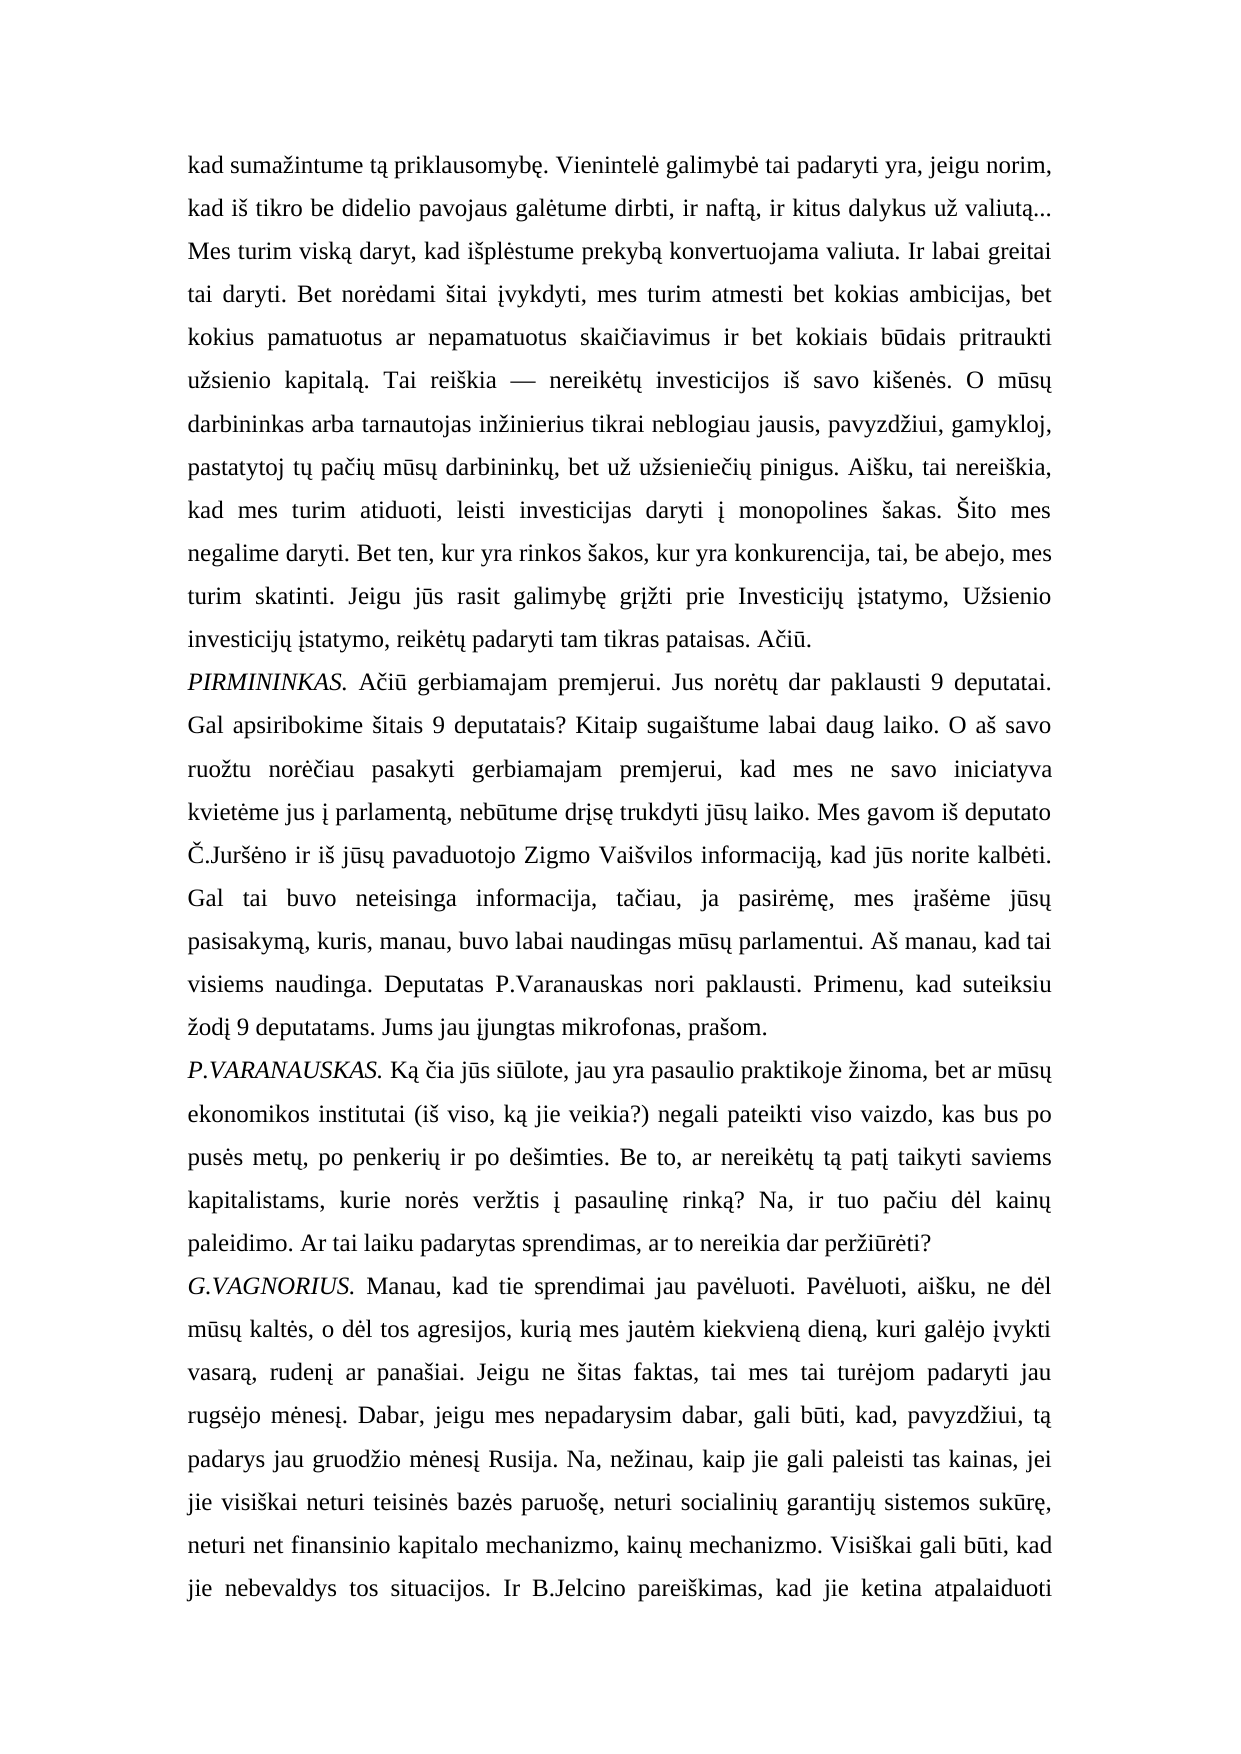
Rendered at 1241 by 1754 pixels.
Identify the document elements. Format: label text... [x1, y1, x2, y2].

text P.VARANAUSKAS. Ką čia jūs siūlote, jau yra pasaulio praktikoje žinoma, bet ar mūsų ekonomikos institutai (iš viso, ką jie veikia?) negali pateikti viso vaizdo, kas bus po pusės metų, po penkerių ir po dešimties. Be to, ar nereikėtų tą patį taikyti saviems kapitalistams, kurie norės veržtis į pasaulinę rinką? Na, ir tuo pačiu dėl kainų paleidimo. Ar tai laiku padarytas sprendimas, ar to nereikia dar peržiūrėti? [187, 1056, 1053, 1257]
text G.VAGNORIUS. Manau, kad tie sprendimai jau pavėluoti. Pavėluoti, aišku, ne dėl mūsų kaltės, o dėl tos agresijos, kurią mes jautėm kiekvieną dieną, kuri galėjo įvykti vasarą, rudenį ar panašiai. Jeigu ne šitas faktas, tai mes tai turėjom padaryti jau rugsėjo mėnesį. Dabar, jeigu mes nepadarysim dabar, gali būti, kad, pavyzdžiui, tą padarys jau gruodžio mėnesį Rusija. Na, nežinau, kaip jie gali paleisti tas kainas, jei jie visiškai neturi teisinės bazės paruošę, neturi socialinių garantijų sistemos sukūrę, neturi net finansinio kapitalo mechanizmo, kainų mechanizmo. Visiškai gali būti, kad jie nebevaldys tos situacijos. Ir B.Jelcino pareiškimas, kad jie ketina atpalaiduoti [187, 1271, 1053, 1602]
text kad sumažintume tą priklausomybę. Vienintelė galimybė tai padaryti yra, jeigu norim, kad iš tikro be didelio pavojaus galėtume dirbti, ir naftą, ir kitus dalykus už valiutą... Mes turim viską daryt, kad išplėstume prekybą konvertuojama valiuta. Ir labai greitai tai daryti. Bet norėdami šitai įvykdyti, mes turim atmesti bet kokias ambicijas, bet kokius pamatuotus ar nepamatuotus skaičiavimus ir bet kokiais būdais pritraukti užsienio kapitalą. Tai reiškia — nereikėtų investicijos iš savo kišenės. O mūsų darbininkas arba tarnautojas inžinierius tikrai neblogiau jausis, pavyzdžiui, gamykloj, pastatytoj tų pačių mūsų darbininkų, bet už užsieniečių pinigus. Aišku, tai nereiškia, kad mes turim atiduoti, leisti investicijas daryti į monopolines šakas. Šito mes negalime daryti. Bet ten, kur yra rinkos šakos, kur yra konkurencija, tai, be abejo, mes turim skatinti. Jeigu jūs rasit galimybę grįžti prie Investicijų įstatymo, Užsienio investicijų įstatymo, reikėtų padaryti tam tikras pataisas. Ačiū. [187, 150, 1053, 653]
text PIRMININKAS. Ačiū gerbiamajam premjerui. Jus norėtų dar paklausti 9 deputatai. Gal apsiribokime šitais 9 deputatais? Kitaip sugaištume labai daug laiko. O aš savo ruožtu norėčiau pasakyti gerbiamajam premjerui, kad mes ne savo iniciatyva kvietėme jus į parlamentą, nebūtume drįsę trukdyti jūsų laiko. Mes gavom iš deputato Č.Juršėno ir iš jūsų pavaduotojo Zigmo Vaišvilos informaciją, kad jūs norite kalbėti. Gal tai buvo neteisinga informacija, tačiau, ja pasirėmę, mes įrašėme jūsų pasisakymą, kuris, manau, buvo labai naudingas mūsų parlamentui. Aš manau, kad tai visiems naudinga. Deputatas P.Varanauskas nori paklausti. Primenu, kad suteiksiu žodį 9 deputatams. Jums jau įjungtas mikrofonas, prašom. [187, 667, 1053, 1041]
